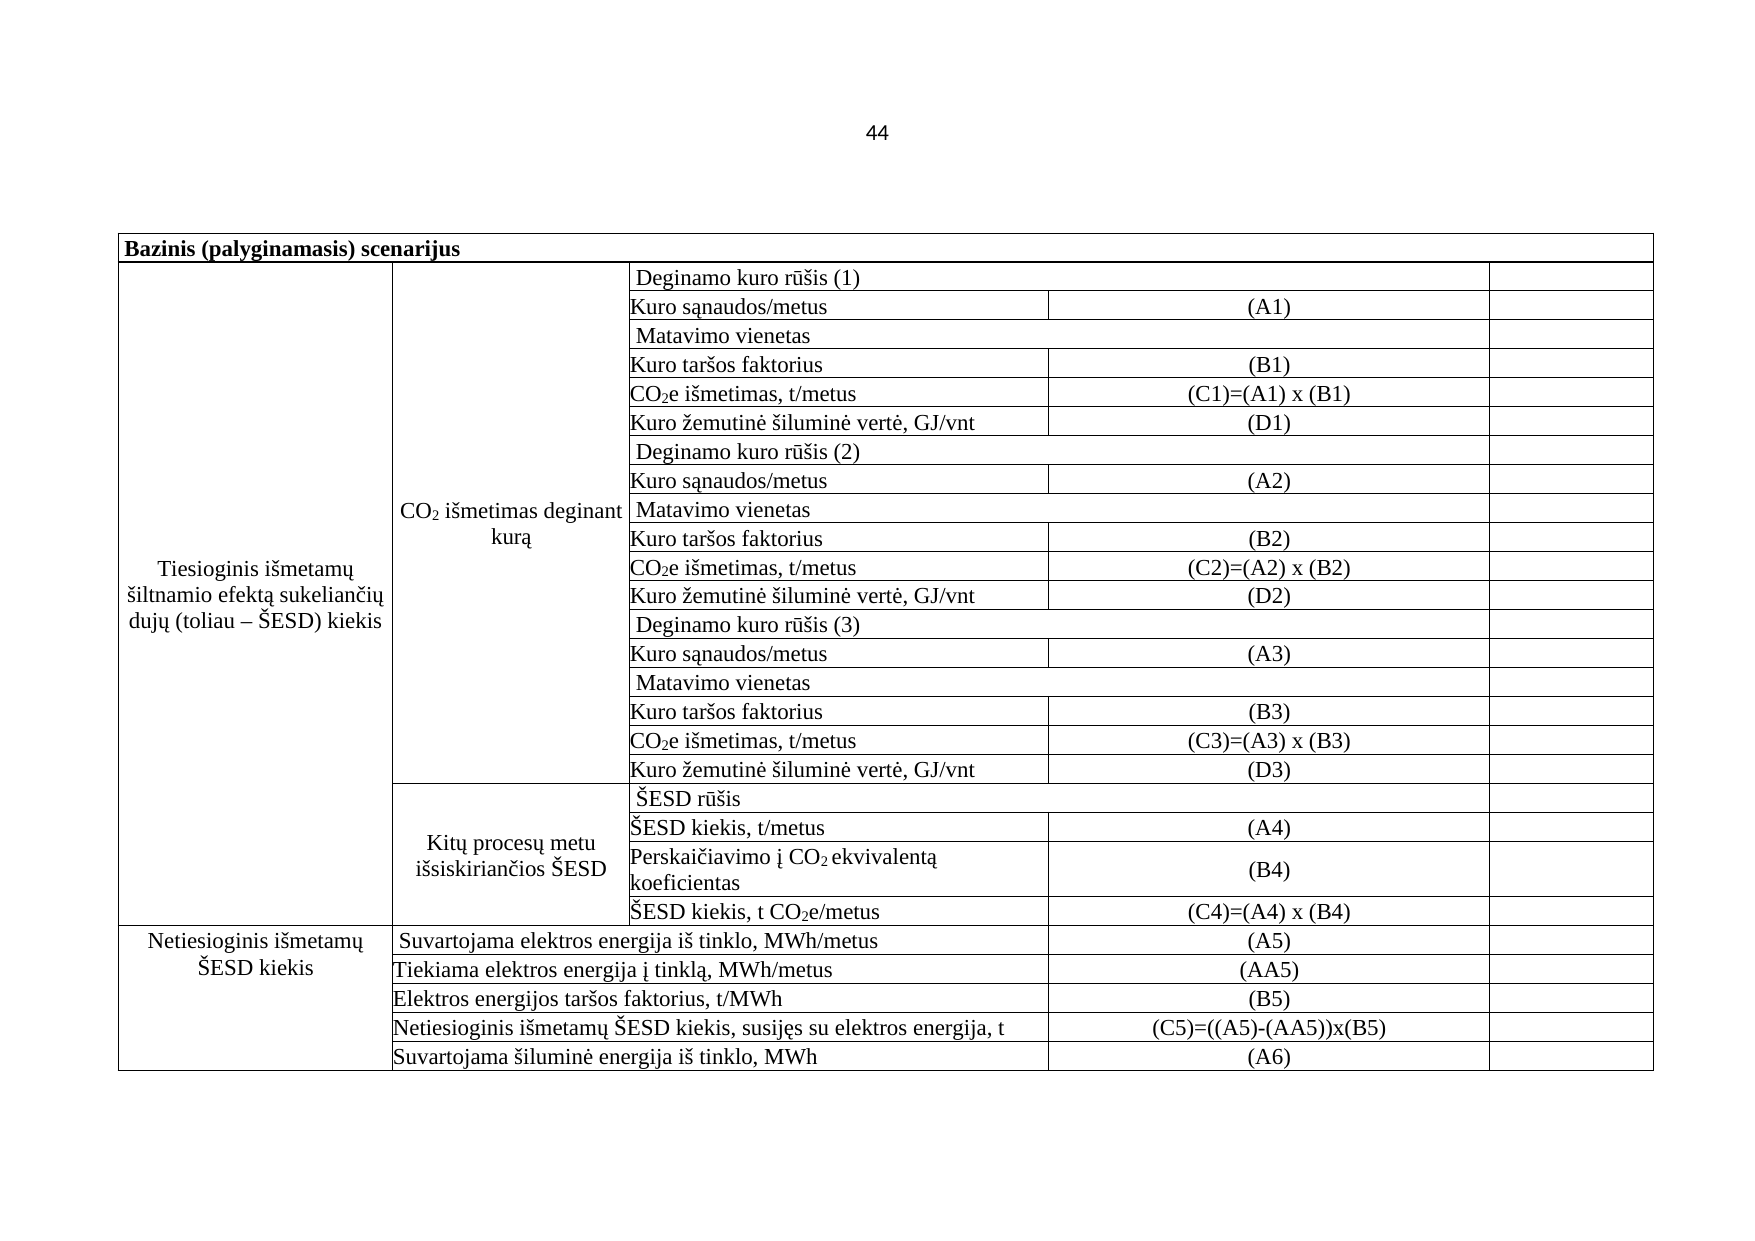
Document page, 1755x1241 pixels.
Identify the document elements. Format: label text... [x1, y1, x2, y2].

table_cell (D3) [1049, 755, 1489, 783]
table_cell CO2e išmetimas, t/metus [630, 552, 1048, 580]
table_cell [1490, 581, 1653, 609]
table_cell [1490, 494, 1653, 522]
table_cell (A5) [1049, 926, 1489, 954]
table_header Bazinis (palyginamasis) scenarijus [119, 234, 1653, 261]
table_cell [1490, 349, 1653, 377]
table_cell (A1) [1049, 291, 1489, 319]
table_cell ŠESD kiekis, t CO2e/metus [630, 897, 1048, 925]
table_cell [1490, 378, 1653, 406]
table_cell Kuro sąnaudos/metus [630, 639, 1048, 667]
table_cell [1490, 955, 1653, 983]
table_cell [1490, 1013, 1653, 1041]
table_cell [1490, 436, 1653, 464]
table_cell Tiesioginis išmetamų šiltnamio efektą sukeliančių dujų (toliau – ŠESD) kiekis [119, 263, 392, 925]
table_cell Tiekiama elektros energija į tinklą, MWh/metus [393, 955, 1048, 983]
table_cell (B1) [1049, 349, 1489, 377]
table_cell Kuro žemutinė šiluminė vertė, GJ/vnt [630, 755, 1048, 783]
table_cell Deginamo kuro rūšis (2) [630, 436, 1489, 464]
table_cell Netiesioginis išmetamų ŠESD kiekis [119, 926, 392, 1069]
table_cell (A2) [1049, 465, 1489, 493]
table_cell [1490, 813, 1653, 841]
table_cell [1490, 755, 1653, 783]
table_cell Netiesioginis išmetamų ŠESD kiekis, susijęs su elektros energija, t [393, 1013, 1048, 1041]
table_cell [1490, 552, 1653, 580]
table_cell Deginamo kuro rūšis (3) [630, 610, 1489, 638]
table_cell [1490, 784, 1653, 812]
table_cell (B2) [1049, 523, 1489, 551]
table_cell [1490, 984, 1653, 1012]
table_cell [1490, 668, 1653, 696]
table_cell [1490, 842, 1653, 896]
table_cell (B5) [1049, 984, 1489, 1012]
table_cell CO2e išmetimas, t/metus [630, 726, 1048, 754]
table_cell Kuro žemutinė šiluminė vertė, GJ/vnt [630, 581, 1048, 609]
table_cell Kuro taršos faktorius [630, 349, 1048, 377]
table_cell (A3) [1049, 639, 1489, 667]
table_cell (A4) [1049, 813, 1489, 841]
table_cell [1490, 263, 1653, 290]
table_cell Suvartojama šiluminė energija iš tinklo, MWh [393, 1042, 1048, 1069]
table_cell (C1)=(A1) x (B1) [1049, 378, 1489, 406]
table_cell Suvartojama elektros energija iš tinklo, MWh/metus [393, 926, 1048, 954]
table_cell Kitų procesų metu išsiskiriančios ŠESD [393, 784, 629, 925]
table_cell [1490, 926, 1653, 954]
table_cell Kuro taršos faktorius [630, 523, 1048, 551]
table_cell [1490, 726, 1653, 754]
table_cell [1490, 407, 1653, 435]
table_cell [1490, 523, 1653, 551]
table_cell Kuro žemutinė šiluminė vertė, GJ/vnt [630, 407, 1048, 435]
table_cell (D2) [1049, 581, 1489, 609]
table_cell (B3) [1049, 697, 1489, 725]
table_cell Matavimo vienetas [630, 494, 1489, 522]
table_cell (A6) [1049, 1042, 1489, 1069]
table_cell (D1) [1049, 407, 1489, 435]
table_cell Perskaičiavimo į CO2 ekvivalentą koeficientas [630, 842, 1048, 896]
table_cell Matavimo vienetas [630, 320, 1489, 348]
table_cell (AA5) [1049, 955, 1489, 983]
table_cell Kuro sąnaudos/metus [630, 465, 1048, 493]
table_cell ŠESD kiekis, t/metus [630, 813, 1048, 841]
table_cell [1490, 320, 1653, 348]
table_cell (C3)=(A3) x (B3) [1049, 726, 1489, 754]
table_cell CO2 išmetimas deginant kurą [393, 263, 629, 783]
table_cell [1490, 639, 1653, 667]
table_cell [1490, 1042, 1653, 1069]
table_cell Kuro sąnaudos/metus [630, 291, 1048, 319]
table_cell ŠESD rūšis [630, 784, 1489, 812]
table_cell [1490, 610, 1653, 638]
table_cell Deginamo kuro rūšis (1) [630, 263, 1489, 290]
table_cell (C4)=(A4) x (B4) [1049, 897, 1489, 925]
table_cell (C5)=((A5)-(AA5))x(B5) [1049, 1013, 1489, 1041]
table_cell (C2)=(A2) x (B2) [1049, 552, 1489, 580]
table_cell [1490, 465, 1653, 493]
table_cell (B4) [1049, 842, 1489, 896]
table_cell Kuro taršos faktorius [630, 697, 1048, 725]
table_cell CO2e išmetimas, t/metus [630, 378, 1048, 406]
table_cell [1490, 897, 1653, 925]
table_cell Matavimo vienetas [630, 668, 1489, 696]
table_cell [1490, 697, 1653, 725]
table_cell Elektros energijos taršos faktorius, t/MWh [393, 984, 1048, 1012]
table_cell [1490, 291, 1653, 319]
